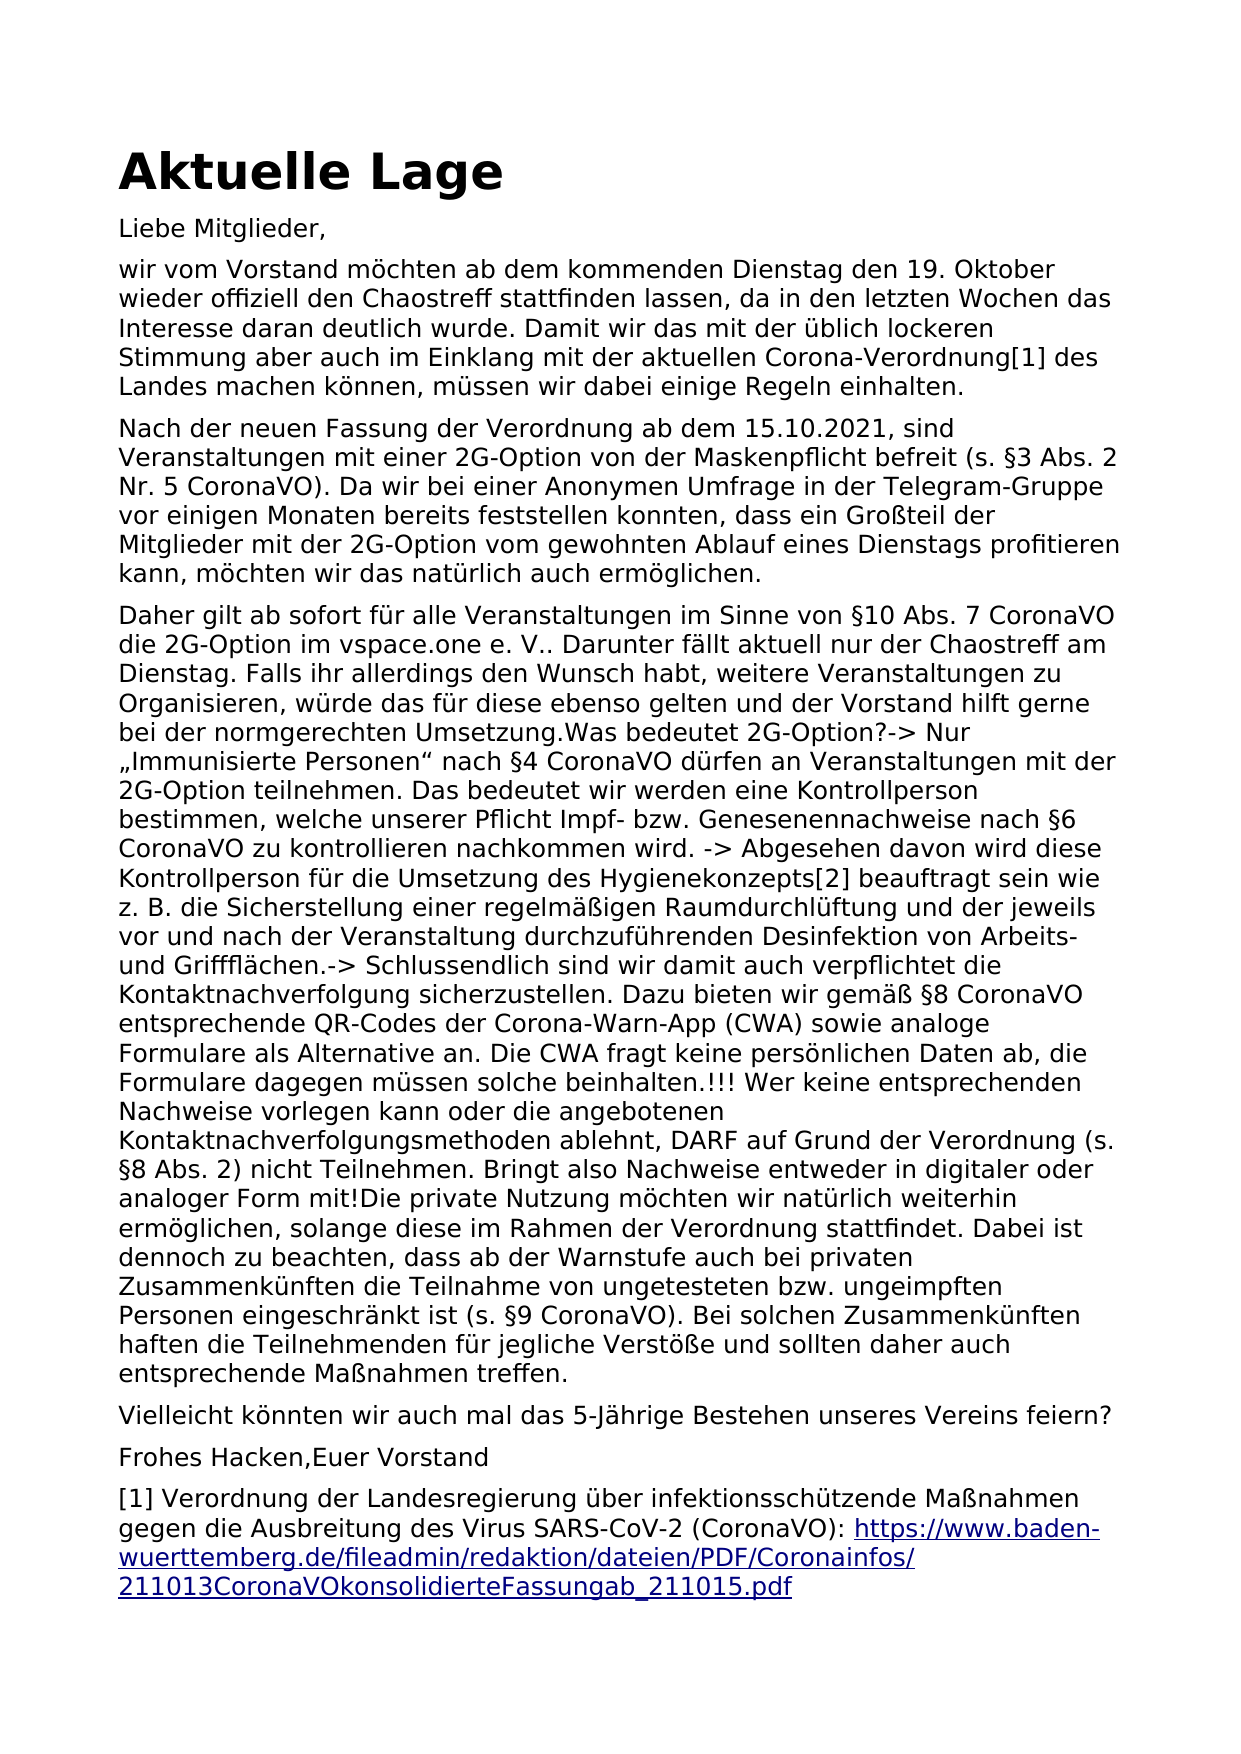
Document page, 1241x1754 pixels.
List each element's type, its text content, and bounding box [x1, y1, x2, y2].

subtitle Aktuelle Lage [118, 143, 1122, 201]
text Daher gilt ab sofort für alle Veranstaltungen im Sinne von §10 Abs. 7 CoronaVO die 2G-Option im vspace.one e. V.. Darunter fällt aktuell nur der Chaostreff am Dienstag. Falls ihr allerdings den Wunsch habt, weitere Veranstaltungen zu Organisieren, würde das für diese ebenso gelten und der Vorstand hilft gerne bei der normgerechten Umsetzung.Was bedeutet 2G-Option?-> Nur „Immunisierte Personen“ nach §4 CoronaVO dürfen an Veranstaltungen mit der 2G-Option teilnehmen. Das bedeutet wir werden eine Kontrollperson bestimmen, welche unserer Pflicht Impf- bzw. Genesenennachweise nach §6 CoronaVO zu kontrollieren nachkommen wird. -> Abgesehen davon wird diese Kontrollperson für die Umsetzung des Hygienekonzepts[2] beauftragt sein wie z. B. die Sicherstellung einer regelmäßigen Raumdurchlüftung und der jeweils vor und nach der Veranstaltung durchzuführenden Desinfektion von Arbeits- und Griffflächen.-> Schlussendlich sind wir damit auch verpflichtet die Kontaktnachverfolgung sicherzustellen. Dazu bieten wir gemäß §8 CoronaVO entsprechende QR-Codes der Corona-Warn-App (CWA) sowie analoge Formulare als Alternative an. Die CWA fragt keine persönlichen Daten ab, die Formulare dagegen müssen solche beinhalten.!!! Wer keine entsprechenden Nachweise vorlegen kann oder die angebotenen Kontaktnachverfolgungsmethoden ablehnt, DARF auf Grund der Verordnung (s. §8 Abs. 2) nicht Teilnehmen. Bringt also Nachweise entweder in digitaler oder analoger Form mit!Die private Nutzung möchten wir natürlich weiterhin ermöglichen, solange diese im Rahmen der Verordnung stattfindet. Dabei ist dennoch zu beachten, dass ab der Warnstufe auch bei privaten Zusammenkünften die Teilnahme von ungetesteten bzw. ungeimpften Personen eingeschränkt ist (s. §9 CoronaVO). Bei solchen Zusammenkünften haften die Teilnehmenden für jegliche Verstöße und sollten daher auch entsprechende Maßnahmen treffen. [118, 601, 1122, 1389]
text Liebe Mitglieder, [118, 214, 1122, 243]
text Vielleicht könnten wir auch mal das 5-Jährige Bestehen unseres Vereins feiern? [118, 1401, 1122, 1431]
text Frohes Hacken,Euer Vorstand [118, 1443, 1122, 1472]
text [1] Verordnung der Landesregierung über infektionsschützende Maßnahmen gegen die Ausbreitung des Virus SARS-CoV-2 (CoronaVO): https://www.baden-wuerttemberg.de/fileadmin/redaktion/dateien/PDF/Coronainfos/211013CoronaVOkonsolidierteFassungab_211015.pdf [118, 1485, 1122, 1601]
text Nach der neuen Fassung der Verordnung ab dem 15.10.2021, sind Veranstaltungen mit einer 2G-Option von der Maskenpflicht befreit (s. §3 Abs. 2 Nr. 5 CoronaVO). Da wir bei einer Anonymen Umfrage in der Telegram-Gruppe vor einigen Monaten bereits feststellen konnten, dass ein Großteil der Mitglieder mit der 2G-Option vom gewohnten Ablauf eines Dienstags profitieren kann, möchten wir das natürlich auch ermöglichen. [118, 414, 1122, 589]
text wir vom Vorstand möchten ab dem kommenden Dienstag den 19. Oktober wieder offiziell den Chaostreff stattfinden lassen, da in den letzten Wochen das Interesse daran deutlich wurde. Damit wir das mit der üblich lockeren Stimmung aber auch im Einklang mit der aktuellen Corona-Verordnung[1] des Landes machen können, müssen wir dabei einige Regeln einhalten. [118, 256, 1122, 401]
